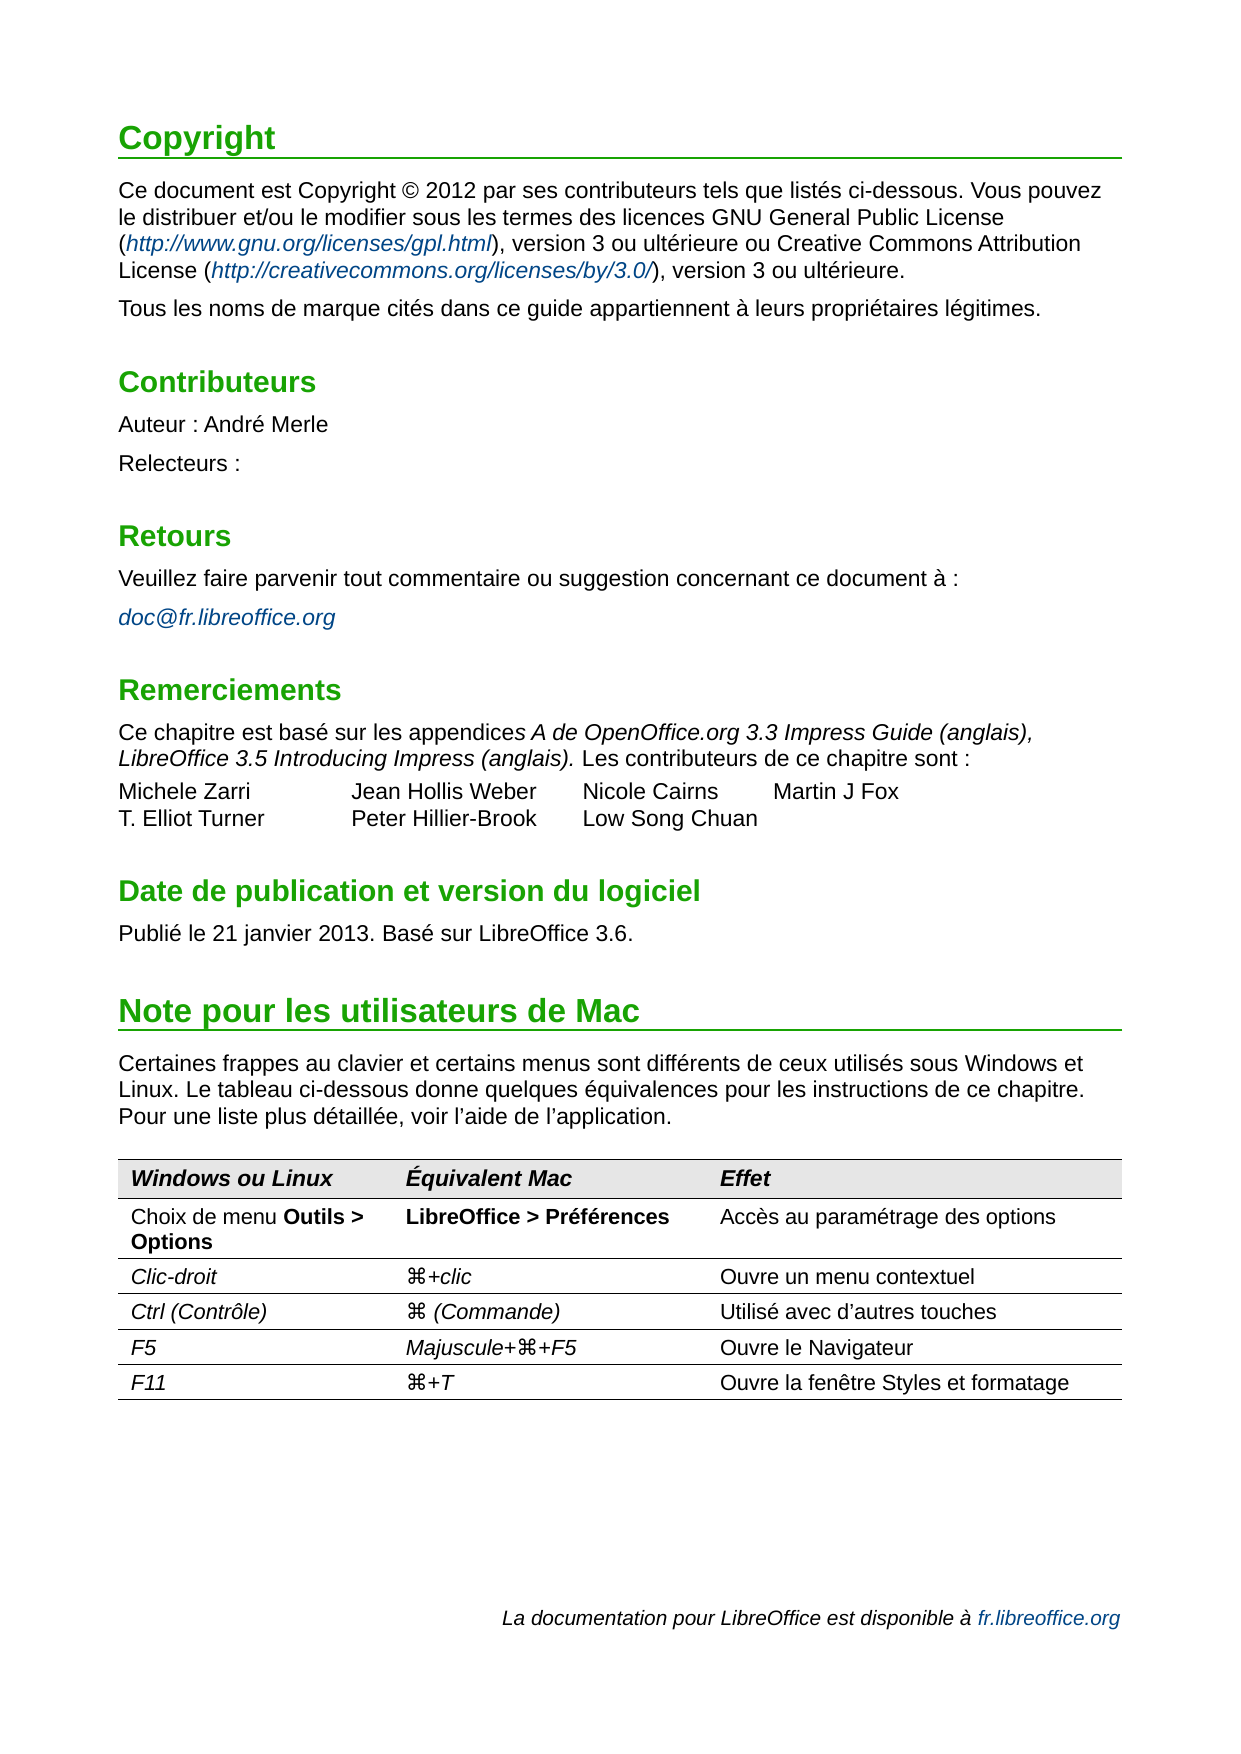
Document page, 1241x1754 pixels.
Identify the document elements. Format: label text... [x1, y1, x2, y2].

text Publié le 21 janvier 2013. Basé sur LibreOffice 3.6. [118, 920, 1122, 946]
text Tous les noms de marque cités dans ce guide appartiennent à leurs propriétaires légitimes. [118, 295, 1122, 322]
table_cell Ctrl (Contrôle) [118, 1294, 393, 1329]
text Contributeurs [118, 364, 1122, 398]
text doc@fr.libreoffice.org [118, 604, 1122, 630]
table_cell ⌘+T [393, 1365, 707, 1399]
subtitle Note pour les utilisateurs de Mac [118, 991, 1122, 1029]
list Ce chapitre est basé sur les appendices A de OpenOffice.org 3.3 Impress Guide (anglais), LibreOffice 3.5 Introducing Impress (anglais). Les contributeurs de ce chapitre sont : [118, 719, 1122, 772]
text Auteur : André Merle [118, 411, 1122, 437]
table_cell Majuscule+⌘+F5 [393, 1330, 707, 1364]
table_cell LibreOffice > Préférences [393, 1199, 707, 1258]
table_cell F11 [118, 1365, 393, 1399]
text Relecteurs : [118, 449, 1122, 476]
table_cell F5 [118, 1330, 393, 1364]
subtitle Copyright [118, 118, 1122, 157]
text Date de publication et version du logiciel [118, 873, 1122, 907]
table_cell Choix de menu Outils > Options [118, 1199, 393, 1258]
table_cell ⌘+clic [393, 1259, 707, 1293]
table_cell Clic-droit [118, 1259, 393, 1293]
text Certaines frappes au clavier et certains menus sont différents de ceux utilisés sous Windows et Linux. Le tableau ci-dessous donne quelques équivalences pour les instructions de ce chapitre. Pour une liste plus détaillée, voir l’aide de l’application. [118, 1050, 1122, 1129]
text Retours [118, 518, 1122, 552]
table_header Équivalent Mac [393, 1160, 707, 1198]
table_header Effet [707, 1160, 1122, 1198]
text Veuillez faire parvenir tout commentaire ou suggestion concernant ce document à : [118, 565, 1122, 591]
table_cell ⌘ (Commande) [393, 1294, 707, 1329]
table_cell Ouvre la fenêtre Styles et formatage [707, 1365, 1122, 1399]
table_cell Ouvre un menu contextuel [707, 1259, 1122, 1293]
table_header Windows ou Linux [118, 1160, 393, 1198]
text Ce document est Copyright © 2012 par ses contributeurs tels que listés ci-dessous. Vous pouvez le distribuer et/ou le modifier sous les termes des licences GNU General Public License (http://www.gnu.org/licenses/gpl.html), version 3 ou ultérieure ou Creative Commons Attribution License (http://creativecommons.org/licenses/by/3.0/), version 3 ou ultérieure. [118, 177, 1122, 283]
table_cell Accès au paramétrage des options [707, 1199, 1122, 1258]
table_cell Utilisé avec d’autres touches [707, 1294, 1122, 1329]
text Michele Zarri Jean Hollis Weber Nicole Cairns Martin J Fox T. Elliot Turner Peter Hillier-Brook Low Song Chuan [118, 778, 1122, 831]
text Remerciements [118, 672, 1122, 707]
table_cell Ouvre le Navigateur [707, 1330, 1122, 1364]
